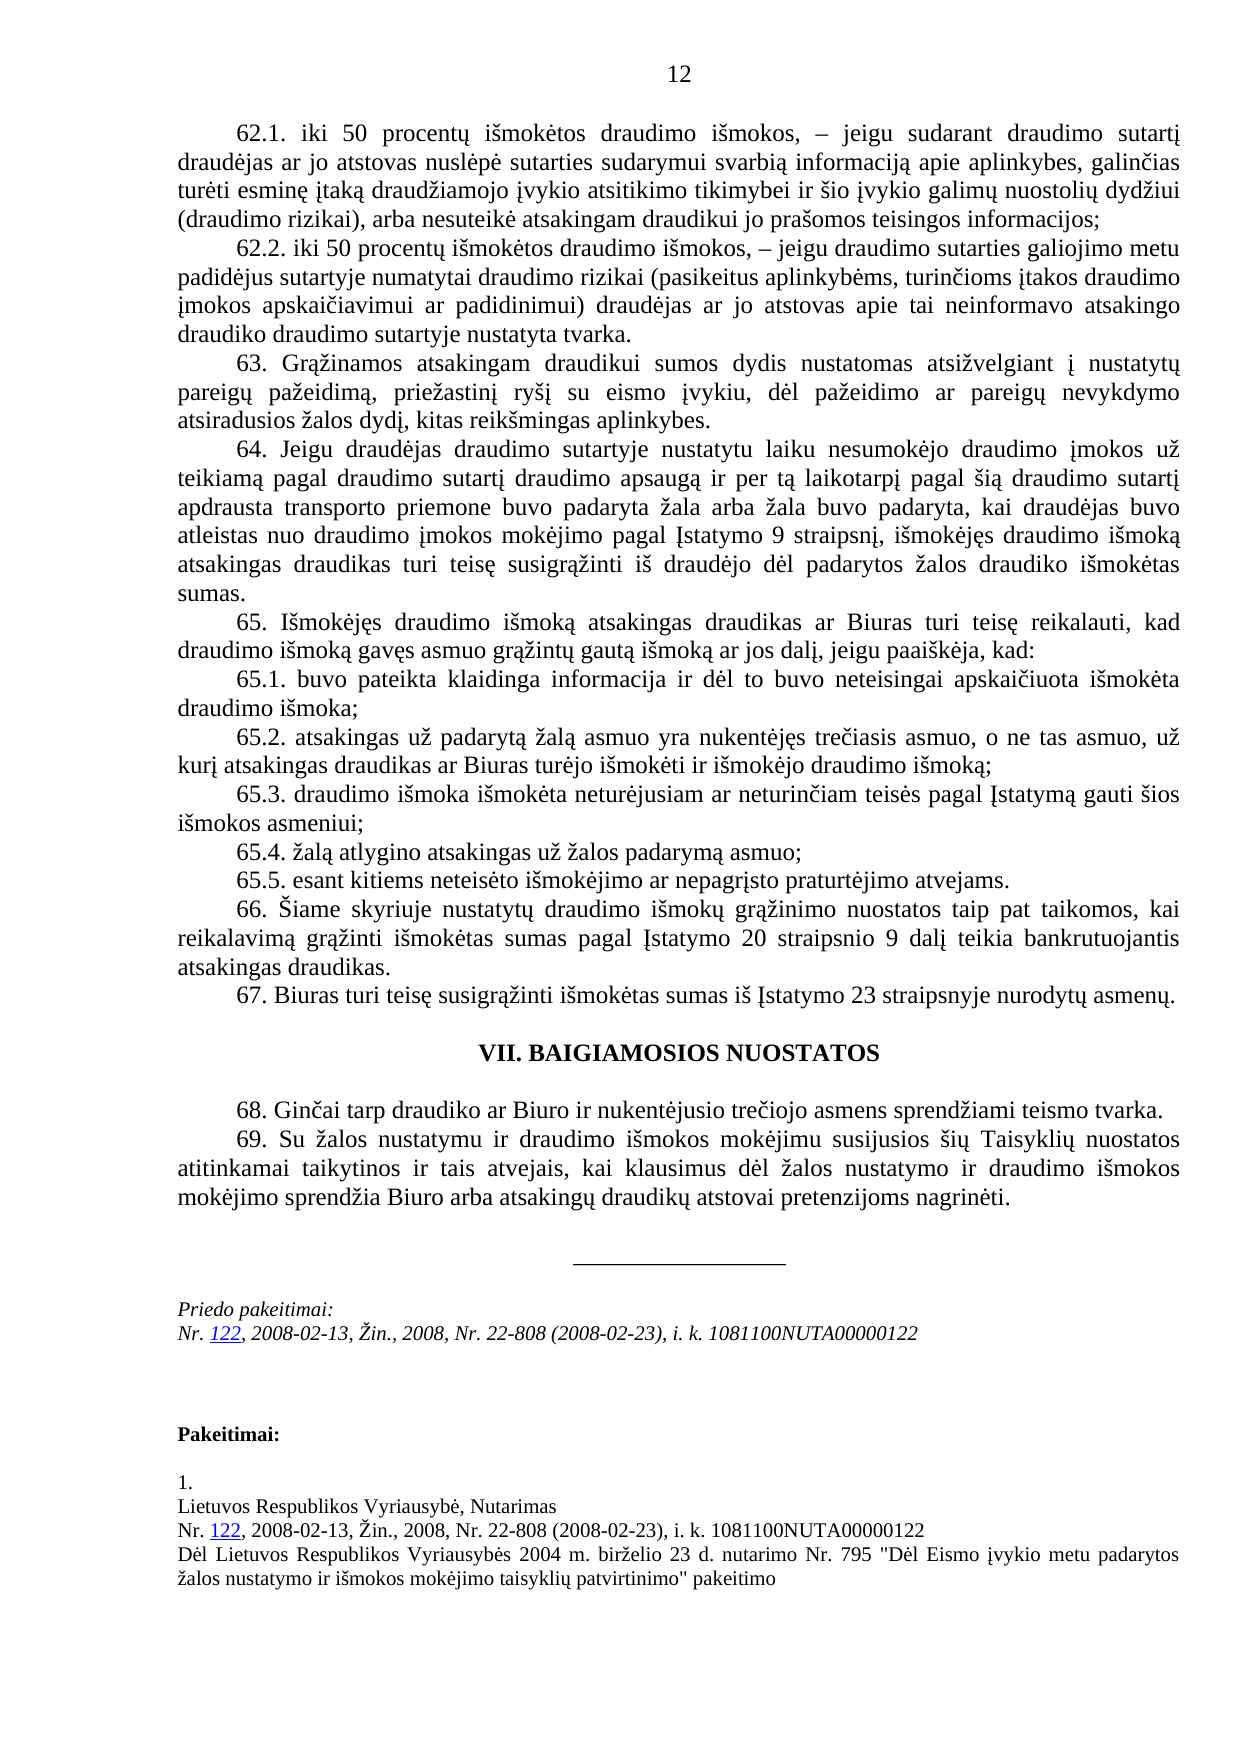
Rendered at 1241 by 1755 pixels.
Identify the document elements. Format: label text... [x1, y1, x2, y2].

text _________________ [177, 1239, 1181, 1268]
text 64. Jeigu draudėjas draudimo sutartyje nustatytu laiku nesumokėjo draudimo įmokos už teikiamą pagal draudimo sutartį draudimo apsaugą ir per tą laikotarpį pagal šią draudimo sutartį apdrausta transporto priemone buvo padaryta žala arba žala buvo padaryta, kai draudėjas buvo atleistas nuo draudimo įmokos mokėjimo pagal Įstatymo 9 straipsnį, išmokėjęs draudimo išmoką atsakingas draudikas turi teisę susigrąžinti iš draudėjo dėl padarytos žalos draudiko išmokėtas sumas. [177, 434, 1181, 607]
text 68. Ginčai tarp draudiko ar Biuro ir nukentėjusio trečiojo asmens sprendžiami teismo tvarka. [177, 1096, 1181, 1124]
text Nr. 122, 2008-02-13, Žin., 2008, Nr. 22-808 (2008-02-23), i. k. 1081100NUTA00000122 [177, 1518, 1181, 1542]
text Lietuvos Respublikos Vyriausybė, Nutarimas [177, 1494, 1181, 1518]
text 62.1. iki 50 procentų išmokėtos draudimo išmokos, – jeigu sudarant draudimo sutartį draudėjas ar jo atstovas nuslėpė sutarties sudarymui svarbią informaciją apie aplinkybes, galinčias turėti esminę įtaką draudžiamojo įvykio atsitikimo tikimybei ir šio įvykio galimų nuostolių dydžiui (draudimo rizikai), arba nesuteikė atsakingam draudikui jo prašomos teisingos informacijos; [177, 118, 1181, 233]
text 67. Biuras turi teisę susigrąžinti išmokėtas sumas iš Įstatymo 23 straipsnyje nurodytų asmenų. [177, 981, 1181, 1009]
text 63. Grąžinamos atsakingam draudikui sumos dydis nustatomas atsižvelgiant į nustatytų pareigų pažeidimą, priežastinį ryšį su eismo įvykiu, dėl pažeidimo ar pareigų nevykdymo atsiradusios žalos dydį, kitas reikšmingas aplinkybes. [177, 348, 1181, 434]
text 65.4. žalą atlygino atsakingas už žalos padarymą asmuo; [177, 837, 1181, 866]
text VII. BAIGIAMOSIOS NUOSTATOS [177, 1038, 1181, 1067]
text 65.5. esant kitiems neteisėto išmokėjimo ar nepagrįsto praturtėjimo atvejams. [177, 866, 1181, 894]
text 65.1. buvo pateikta klaidinga informacija ir dėl to buvo neteisingai apskaičiuota išmokėta draudimo išmoka; [177, 664, 1181, 722]
text Priedo pakeitimai: [177, 1297, 1181, 1321]
text Nr. 122, 2008-02-13, Žin., 2008, Nr. 22-808 (2008-02-23), i. k. 1081100NUTA00000122 [177, 1321, 1181, 1345]
text 65. Išmokėjęs draudimo išmoką atsakingas draudikas ar Biuras turi teisę reikalauti, kad draudimo išmoką gavęs asmuo grąžintų gautą išmoką ar jos dalį, jeigu paaiškėja, kad: [177, 607, 1181, 664]
text 69. Su žalos nustatymu ir draudimo išmokos mokėjimu susijusios šių Taisyklių nuostatos atitinkamai taikytinos ir tais atvejais, kai klausimus dėl žalos nustatymo ir draudimo išmokos mokėjimo sprendžia Biuro arba atsakingų draudikų atstovai pretenzijoms nagrinėti. [177, 1124, 1181, 1211]
text Pakeitimai: [177, 1422, 1181, 1446]
text 65.2. atsakingas už padarytą žalą asmuo yra nukentėjęs trečiasis asmuo, o ne tas asmuo, už kurį atsakingas draudikas ar Biuras turėjo išmokėti ir išmokėjo draudimo išmoką; [177, 722, 1181, 779]
text 1. [177, 1470, 1181, 1494]
text 62.2. iki 50 procentų išmokėtos draudimo išmokos, – jeigu draudimo sutarties galiojimo metu padidėjus sutartyje numatytai draudimo rizikai (pasikeitus aplinkybėms, turinčioms įtakos draudimo įmokos apskaičiavimui ar padidinimui) draudėjas ar jo atstovas apie tai neinformavo atsakingo draudiko draudimo sutartyje nustatyta tvarka. [177, 233, 1181, 348]
text Dėl Lietuvos Respublikos Vyriausybės 2004 m. birželio 23 d. nutarimo Nr. 795 "Dėl Eismo įvykio metu padarytos žalos nustatymo ir išmokos mokėjimo taisyklių patvirtinimo" pakeitimo [177, 1542, 1181, 1590]
text 65.3. draudimo išmoka išmokėta neturėjusiam ar neturinčiam teisės pagal Įstatymą gauti šios išmokos asmeniui; [177, 779, 1181, 837]
text 66. Šiame skyriuje nustatytų draudimo išmokų grąžinimo nuostatos taip pat taikomos, kai reikalavimą grąžinti išmokėtas sumas pagal Įstatymo 20 straipsnio 9 dalį teikia bankrutuojantis atsakingas draudikas. [177, 894, 1181, 981]
